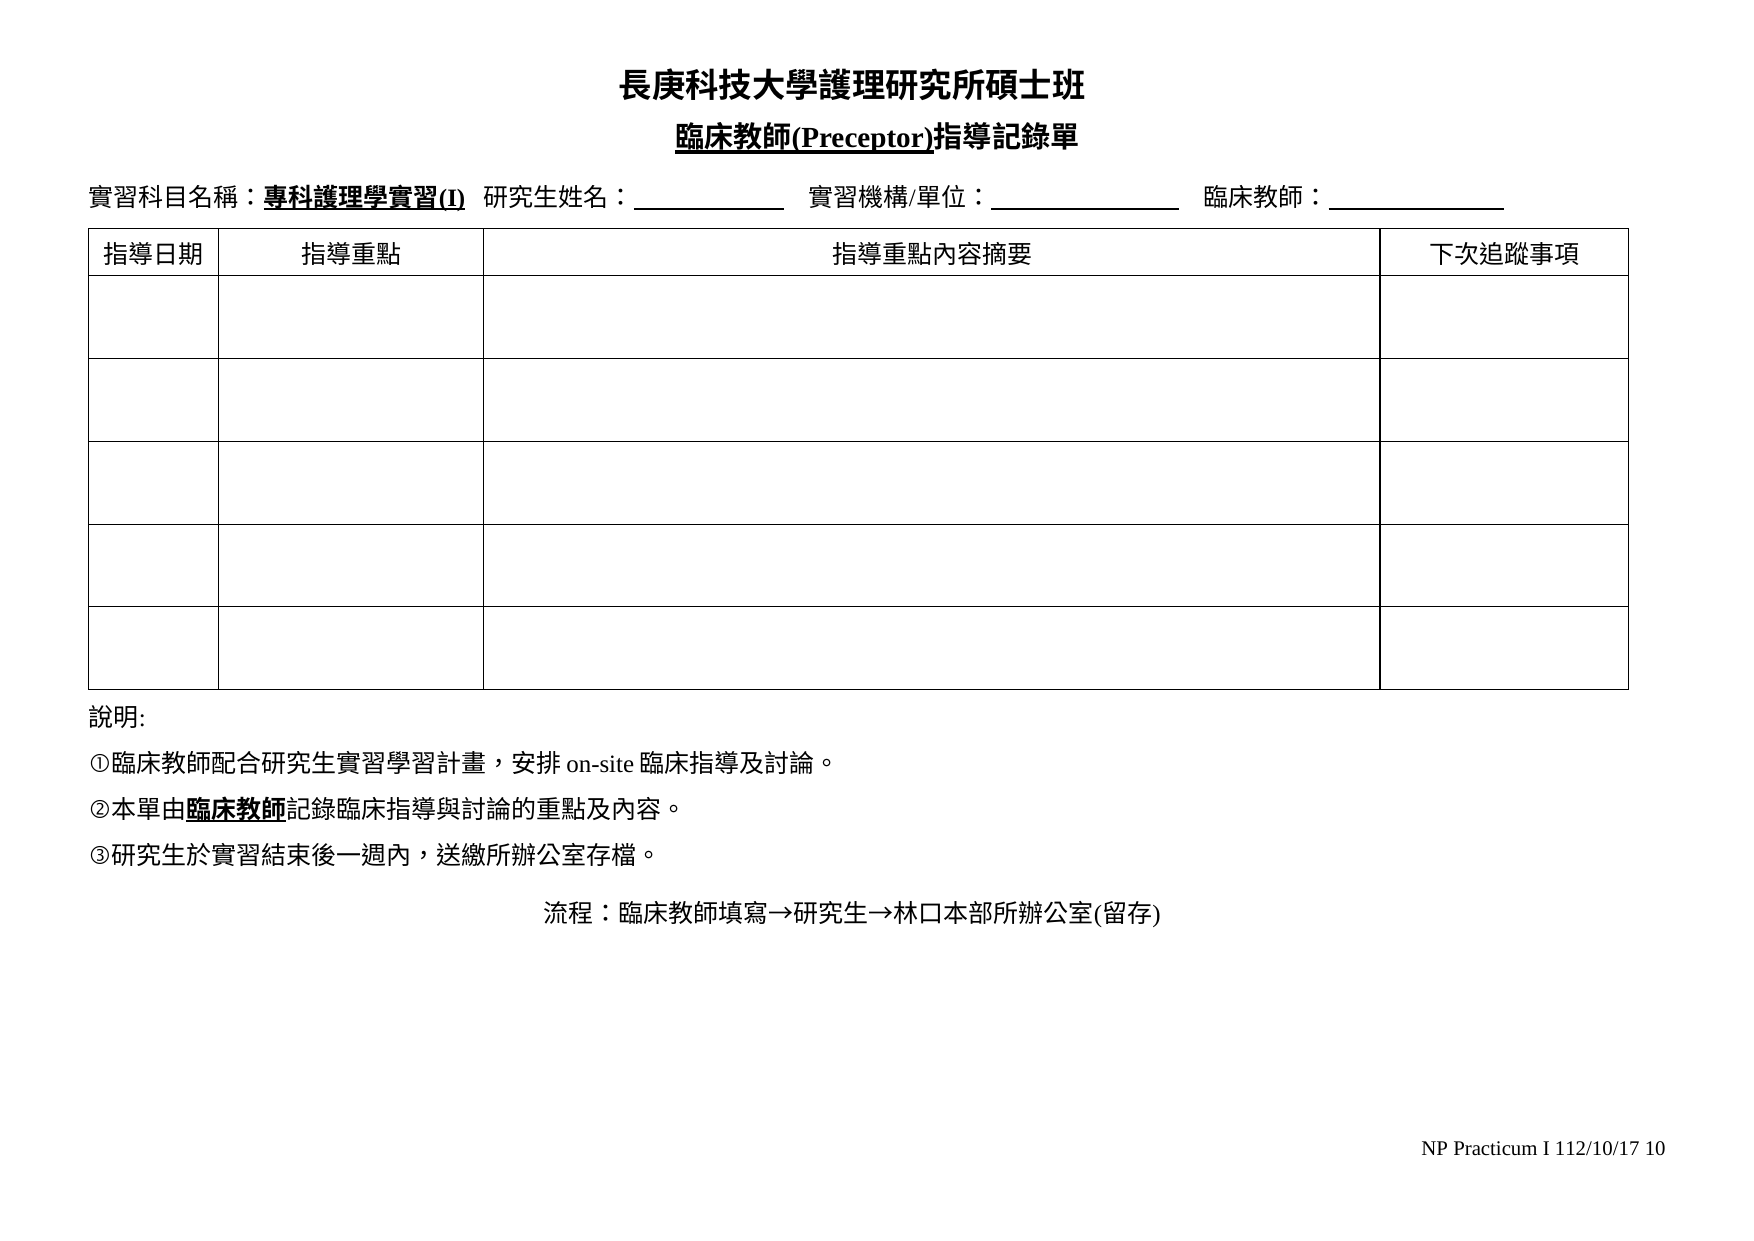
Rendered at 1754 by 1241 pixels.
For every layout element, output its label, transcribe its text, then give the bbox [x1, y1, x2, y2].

table_cell [1381, 525, 1628, 606]
table_cell [1381, 276, 1628, 358]
table_cell [1381, 359, 1628, 441]
table_cell [484, 442, 1379, 523]
text 研究生於實習結束後一週內，送繳所辦公室存檔。 [89, 827, 1665, 873]
table_cell [89, 359, 218, 441]
table_cell [219, 442, 483, 523]
text 說明: [89, 690, 1665, 736]
table_header 指導重點內容摘要 [484, 229, 1379, 275]
table_cell [484, 276, 1379, 358]
table_cell [219, 359, 483, 441]
table_cell [89, 276, 218, 358]
table_cell [219, 525, 483, 606]
table_cell [219, 276, 483, 358]
text 長庚科技大學護理研究所碩士班 [89, 59, 1615, 107]
table_header 指導日期 [89, 229, 218, 275]
table_header 下次追蹤事項 [1381, 229, 1628, 275]
table_cell [89, 525, 218, 606]
text 實習科目名稱：專科護理學實習(I) 研究生姓名： 實習機構/單位： 臨床教師： [89, 170, 1665, 216]
table_cell [484, 607, 1379, 689]
text 流程：臨床教師填寫→研究生→林口本部所辦公室(留存) [89, 886, 1615, 932]
text 本單由臨床教師記錄臨床指導與討論的重點及內容。 [89, 782, 1665, 827]
text 臨床教師(Preceptor)指導記錄單 [89, 107, 1665, 157]
text 臨床教師配合研究生實習學習計畫，安排on-site臨床指導及討論。 [89, 736, 1665, 782]
table_cell [484, 359, 1379, 441]
table_cell [484, 525, 1379, 606]
table_cell [89, 607, 218, 689]
table_header 指導重點 [219, 229, 483, 275]
table_cell [1381, 442, 1628, 523]
table_cell [1381, 607, 1628, 689]
table_cell [89, 442, 218, 523]
table_cell [219, 607, 483, 689]
